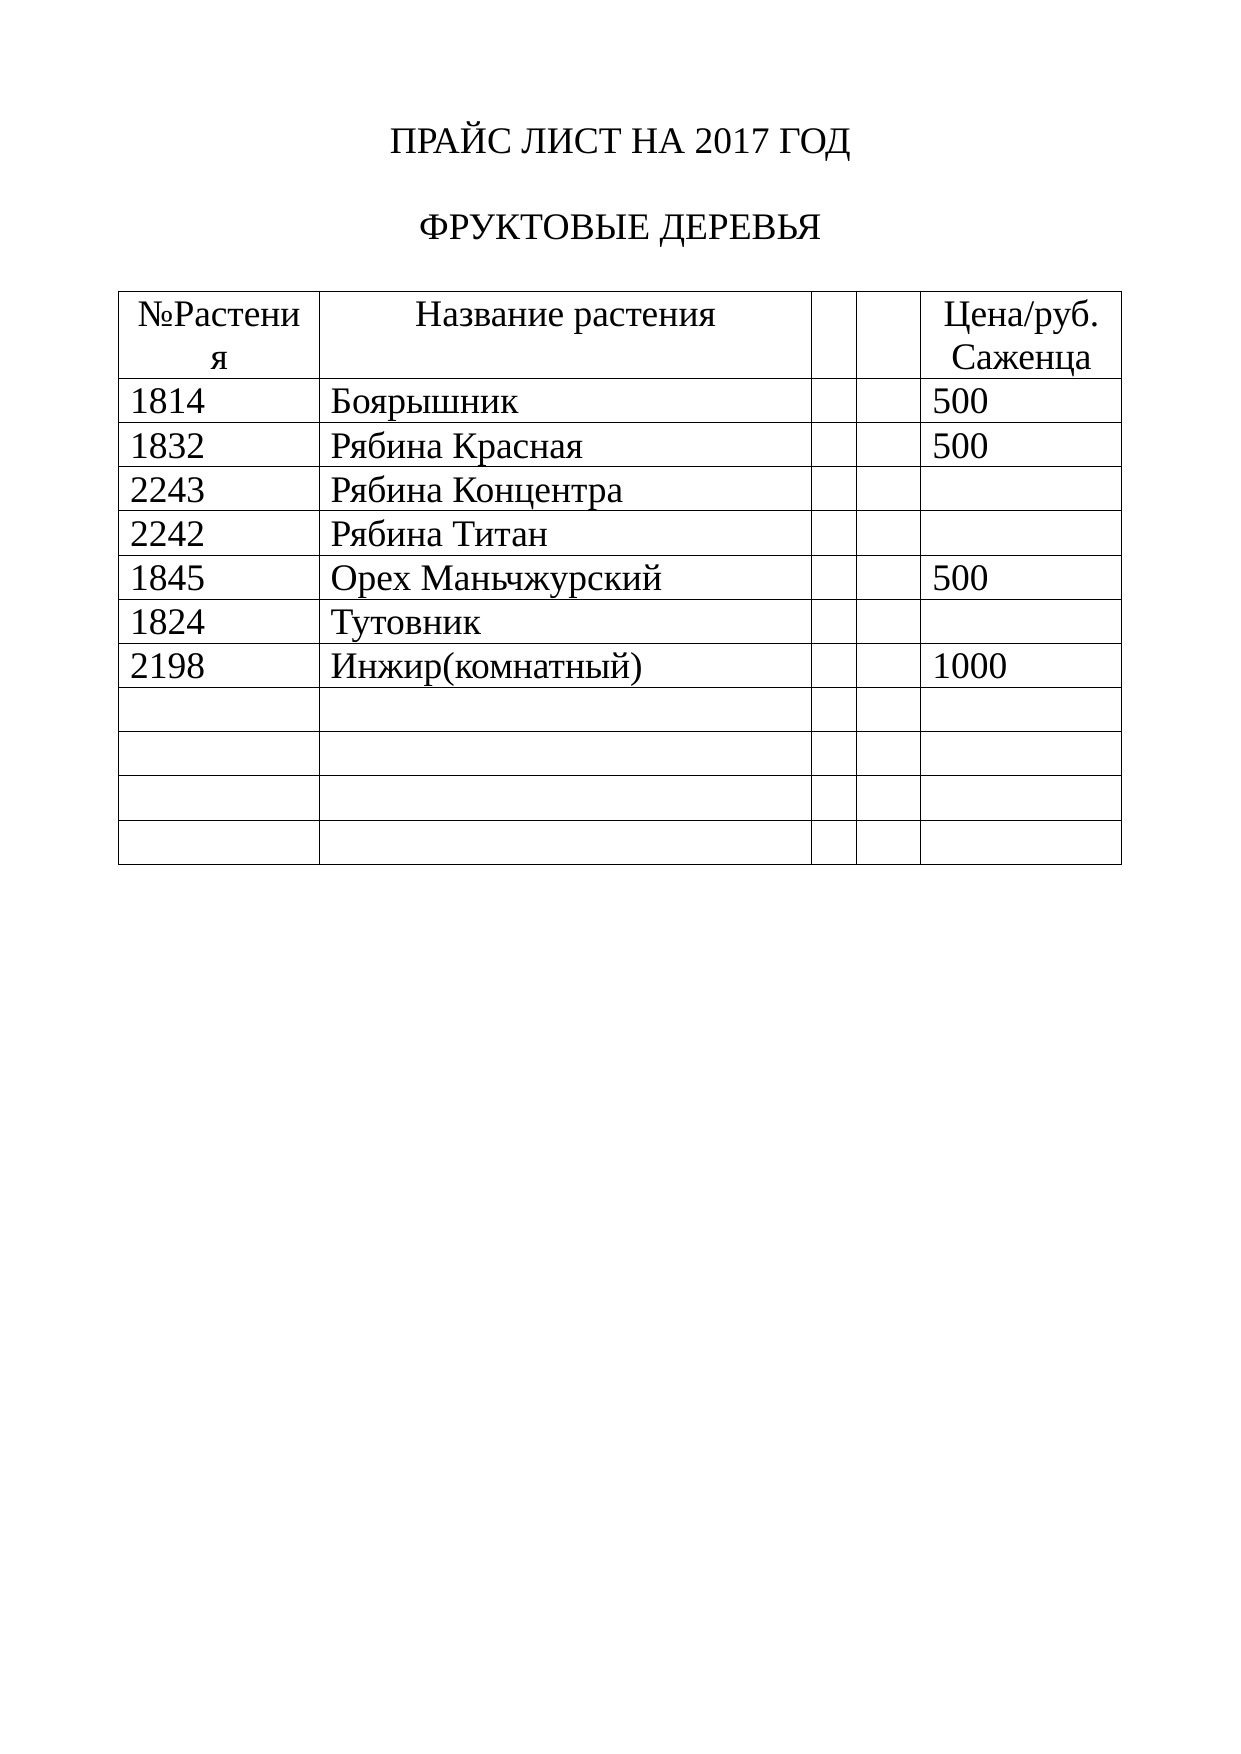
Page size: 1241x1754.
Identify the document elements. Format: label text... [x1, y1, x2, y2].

table_cell [812, 644, 856, 687]
table_cell [857, 688, 920, 731]
table_cell [812, 688, 856, 731]
table_cell [812, 776, 856, 819]
table_cell [921, 467, 1121, 510]
text ПРАЙС ЛИСТ НА 2017 ГОД [118, 118, 1122, 161]
table_cell [857, 644, 920, 687]
table_cell [857, 379, 920, 422]
table_cell [857, 776, 920, 819]
table_header Цена/руб. Саженца [921, 292, 1121, 378]
table_cell 500 [921, 556, 1121, 599]
table_header [812, 292, 856, 378]
table_cell [119, 821, 319, 864]
table_cell 1845 [119, 556, 319, 599]
table_cell [857, 821, 920, 864]
table_header [857, 292, 920, 378]
table_cell 1824 [119, 600, 319, 643]
table_cell Орех Маньчжурский [320, 556, 811, 599]
text ФРУКТОВЫЕ ДЕРЕВЬЯ [118, 204, 1122, 247]
table_cell [857, 732, 920, 775]
table_cell [812, 732, 856, 775]
table_cell Рябина Титан [320, 511, 811, 554]
table_cell 2243 [119, 467, 319, 510]
table_cell [320, 821, 811, 864]
table_cell [812, 423, 856, 466]
table_cell Рябина Красная [320, 423, 811, 466]
table_cell 1814 [119, 379, 319, 422]
table_cell 500 [921, 379, 1121, 422]
table_cell [812, 821, 856, 864]
table_cell 2242 [119, 511, 319, 554]
table_cell [921, 688, 1121, 731]
table_cell 2198 [119, 644, 319, 687]
table_cell [812, 556, 856, 599]
table_cell [812, 467, 856, 510]
table_cell Инжир(комнатный) [320, 644, 811, 687]
table_cell Боярышник [320, 379, 811, 422]
table_cell [320, 688, 811, 731]
table_cell Тутовник [320, 600, 811, 643]
table_cell [857, 467, 920, 510]
table_cell [320, 732, 811, 775]
table_header Название растения [320, 292, 811, 378]
table_cell [812, 600, 856, 643]
table_cell [119, 732, 319, 775]
table_cell [857, 556, 920, 599]
table_cell [812, 511, 856, 554]
table_cell 1000 [921, 644, 1121, 687]
table_cell [119, 688, 319, 731]
table_cell [921, 821, 1121, 864]
table_cell 500 [921, 423, 1121, 466]
table_cell [857, 423, 920, 466]
table_cell [857, 600, 920, 643]
table_cell [921, 732, 1121, 775]
table_cell [857, 511, 920, 554]
table_cell [921, 776, 1121, 819]
table_header №Растения [119, 292, 319, 378]
table_cell [921, 511, 1121, 554]
table_cell [119, 776, 319, 819]
table_cell [812, 379, 856, 422]
table_cell [320, 776, 811, 819]
table_cell 1832 [119, 423, 319, 466]
table_cell [921, 600, 1121, 643]
table_cell Рябина Концентра [320, 467, 811, 510]
